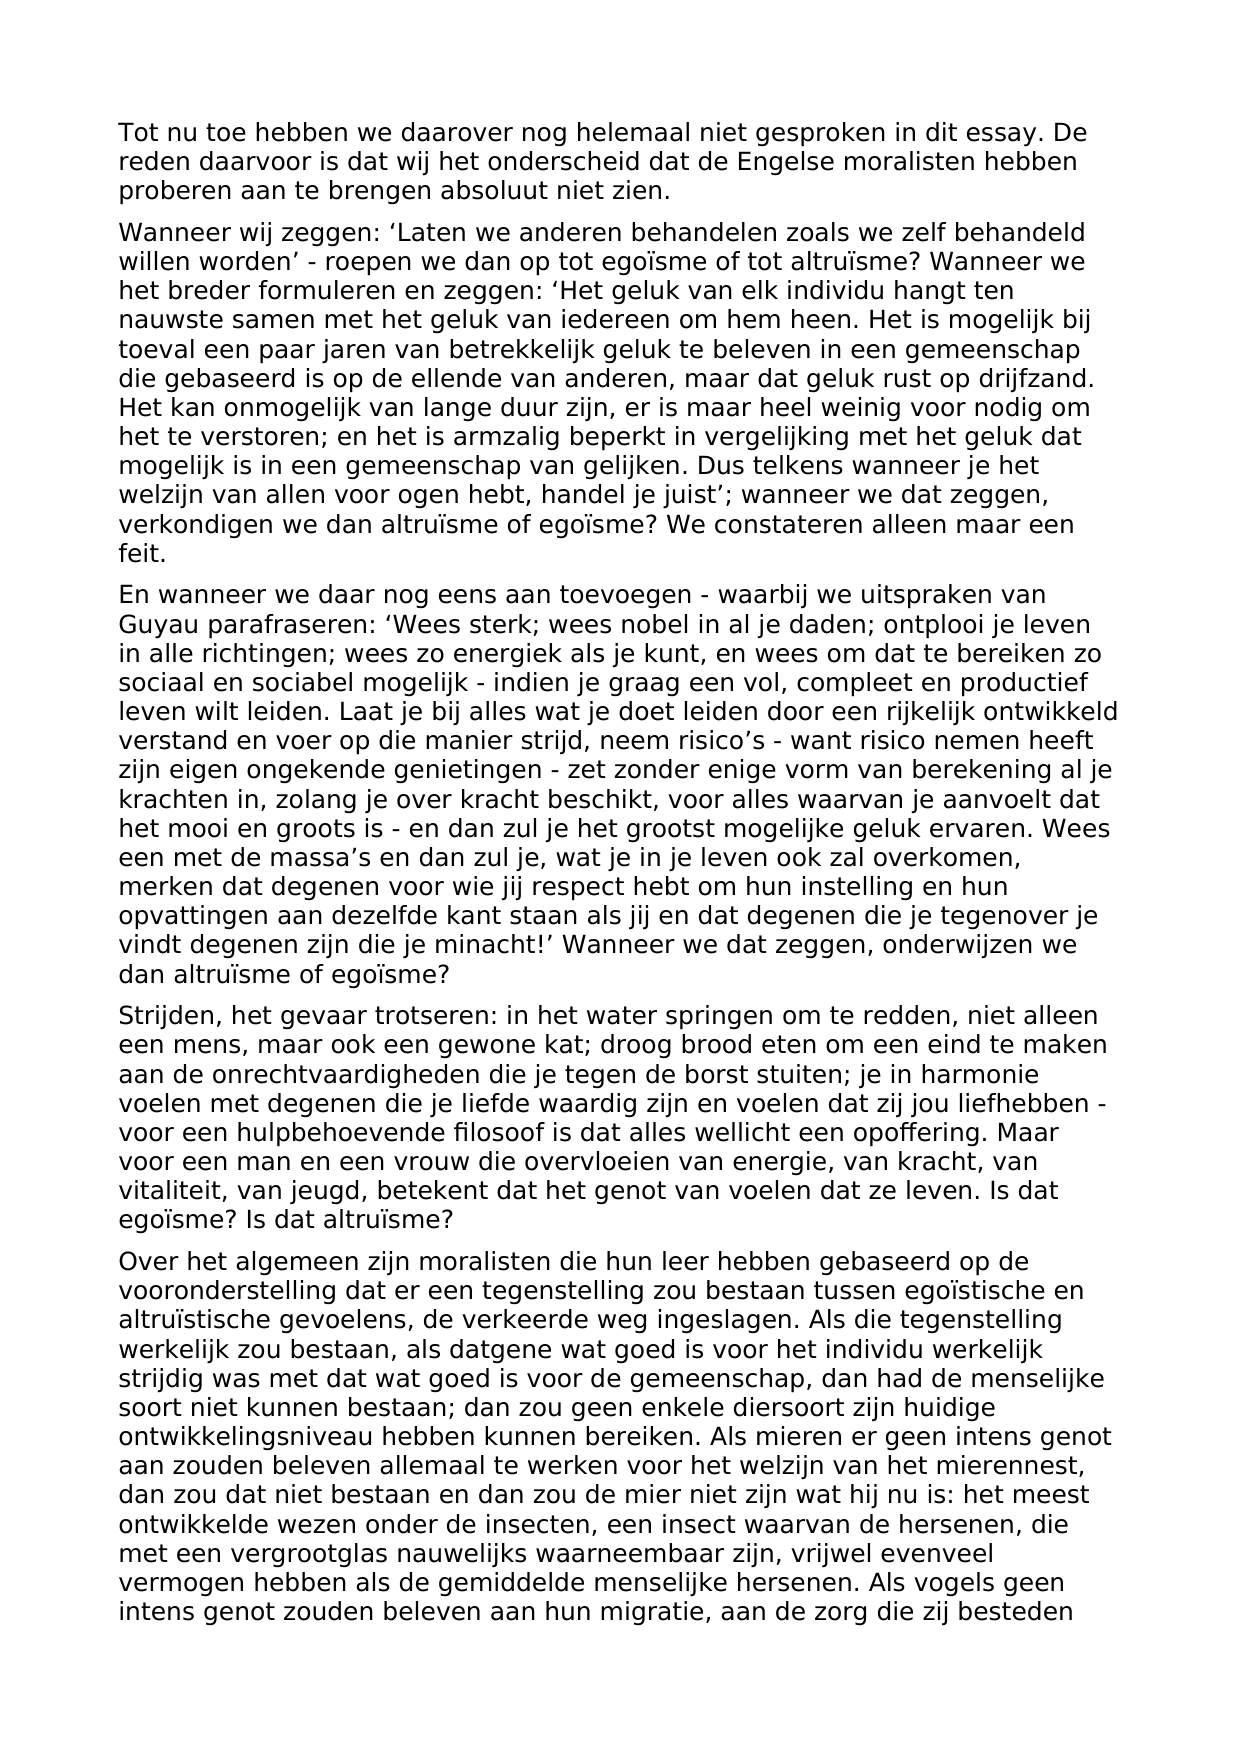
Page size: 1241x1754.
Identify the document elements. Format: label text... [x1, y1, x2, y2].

text Wanneer wij zeggen: ‘Laten we anderen behandelen zoals we zelf behandeld willen worden’ - roepen we dan op tot egoïsme of tot altruïsme? Wanneer we het breder formuleren en zeggen: ‘Het geluk van elk individu hangt ten nauwste samen met het geluk van iedereen om hem heen. Het is mogelijk bij toeval een paar jaren van betrekkelijk geluk te beleven in een gemeenschap die gebaseerd is op de ellende van anderen, maar dat geluk rust op drijfzand. Het kan onmogelijk van lange duur zijn, er is maar heel weinig voor nodig om het te verstoren; en het is armzalig beperkt in vergelijking met het geluk dat mogelijk is in een gemeenschap van gelijken. Dus telkens wanneer je het welzijn van allen voor ogen hebt, handel je juist’; wanneer we dat zeggen, verkondigen we dan altruïsme of egoïsme? We constateren alleen maar een feit. [118, 218, 1122, 568]
text En wanneer we daar nog eens aan toevoegen - waarbij we uitspraken van Guyau parafraseren: ‘Wees sterk; wees nobel in al je daden; ontplooi je leven in alle richtingen; wees zo energiek als je kunt, en wees om dat te bereiken zo sociaal en sociabel mogelijk - indien je graag een vol, compleet en productief leven wilt leiden. Laat je bij alles wat je doet leiden door een rijkelijk ontwikkeld verstand en voer op die manier strijd, neem risico’s - want risico nemen heeft zijn eigen ongekende genietingen - zet zonder enige vorm van berekening al je krachten in, zolang je over kracht beschikt, voor alles waarvan je aanvoelt dat het mooi en groots is - en dan zul je het grootst mogelijke geluk ervaren. Wees een met de massa’s en dan zul je, wat je in je leven ook zal overkomen, merken dat degenen voor wie jij respect hebt om hun instelling en hun opvattingen aan dezelfde kant staan als jij en dat degenen die je tegenover je vindt degenen zijn die je minacht!’ Wanneer we dat zeggen, onderwijzen we dan altruïsme of egoïsme? [118, 581, 1122, 989]
text Over het algemeen zijn moralisten die hun leer hebben gebaseerd op de vooronderstelling dat er een tegenstelling zou bestaan tussen egoïstische en altruïstische gevoelens, de verkeerde weg ingeslagen. Als die tegenstelling werkelijk zou bestaan, als datgene wat goed is voor het individu werkelijk strijdig was met dat wat goed is voor de gemeenschap, dan had de menselijke soort niet kunnen bestaan; dan zou geen enkele diersoort zijn huidige ontwikkelingsniveau hebben kunnen bereiken. Als mieren er geen intens genot aan zouden beleven allemaal te werken voor het welzijn van het mierennest, dan zou dat niet bestaan en dan zou de mier niet zijn wat hij nu is: het meest ontwikkelde wezen onder de insecten, een insect waarvan de hersenen, die met een vergrootglas nauwelijks waarneembaar zijn, vrijwel evenveel vermogen hebben als de gemiddelde menselijke hersenen. Als vogels geen intens genot zouden beleven aan hun migratie, aan de zorg die zij besteden [118, 1247, 1122, 1626]
text Strijden, het gevaar trotseren: in het water springen om te redden, niet alleen een mens, maar ook een gewone kat; droog brood eten om een eind te maken aan de onrechtvaardigheden die je tegen de borst stuiten; je in harmonie voelen met degenen die je liefde waardig zijn en voelen dat zij jou liefhebben - voor een hulpbehoevende filosoof is dat alles wellicht een opoffering. Maar voor een man en een vrouw die overvloeien van energie, van kracht, van vitaliteit, van jeugd, betekent dat het genot van voelen dat ze leven. Is dat egoïsme? Is dat altruïsme? [118, 1001, 1122, 1235]
text Tot nu toe hebben we daarover nog helemaal niet gesproken in dit essay. De reden daarvoor is dat wij het onderscheid dat de Engelse moralisten hebben proberen aan te brengen absoluut niet zien. [118, 118, 1122, 206]
